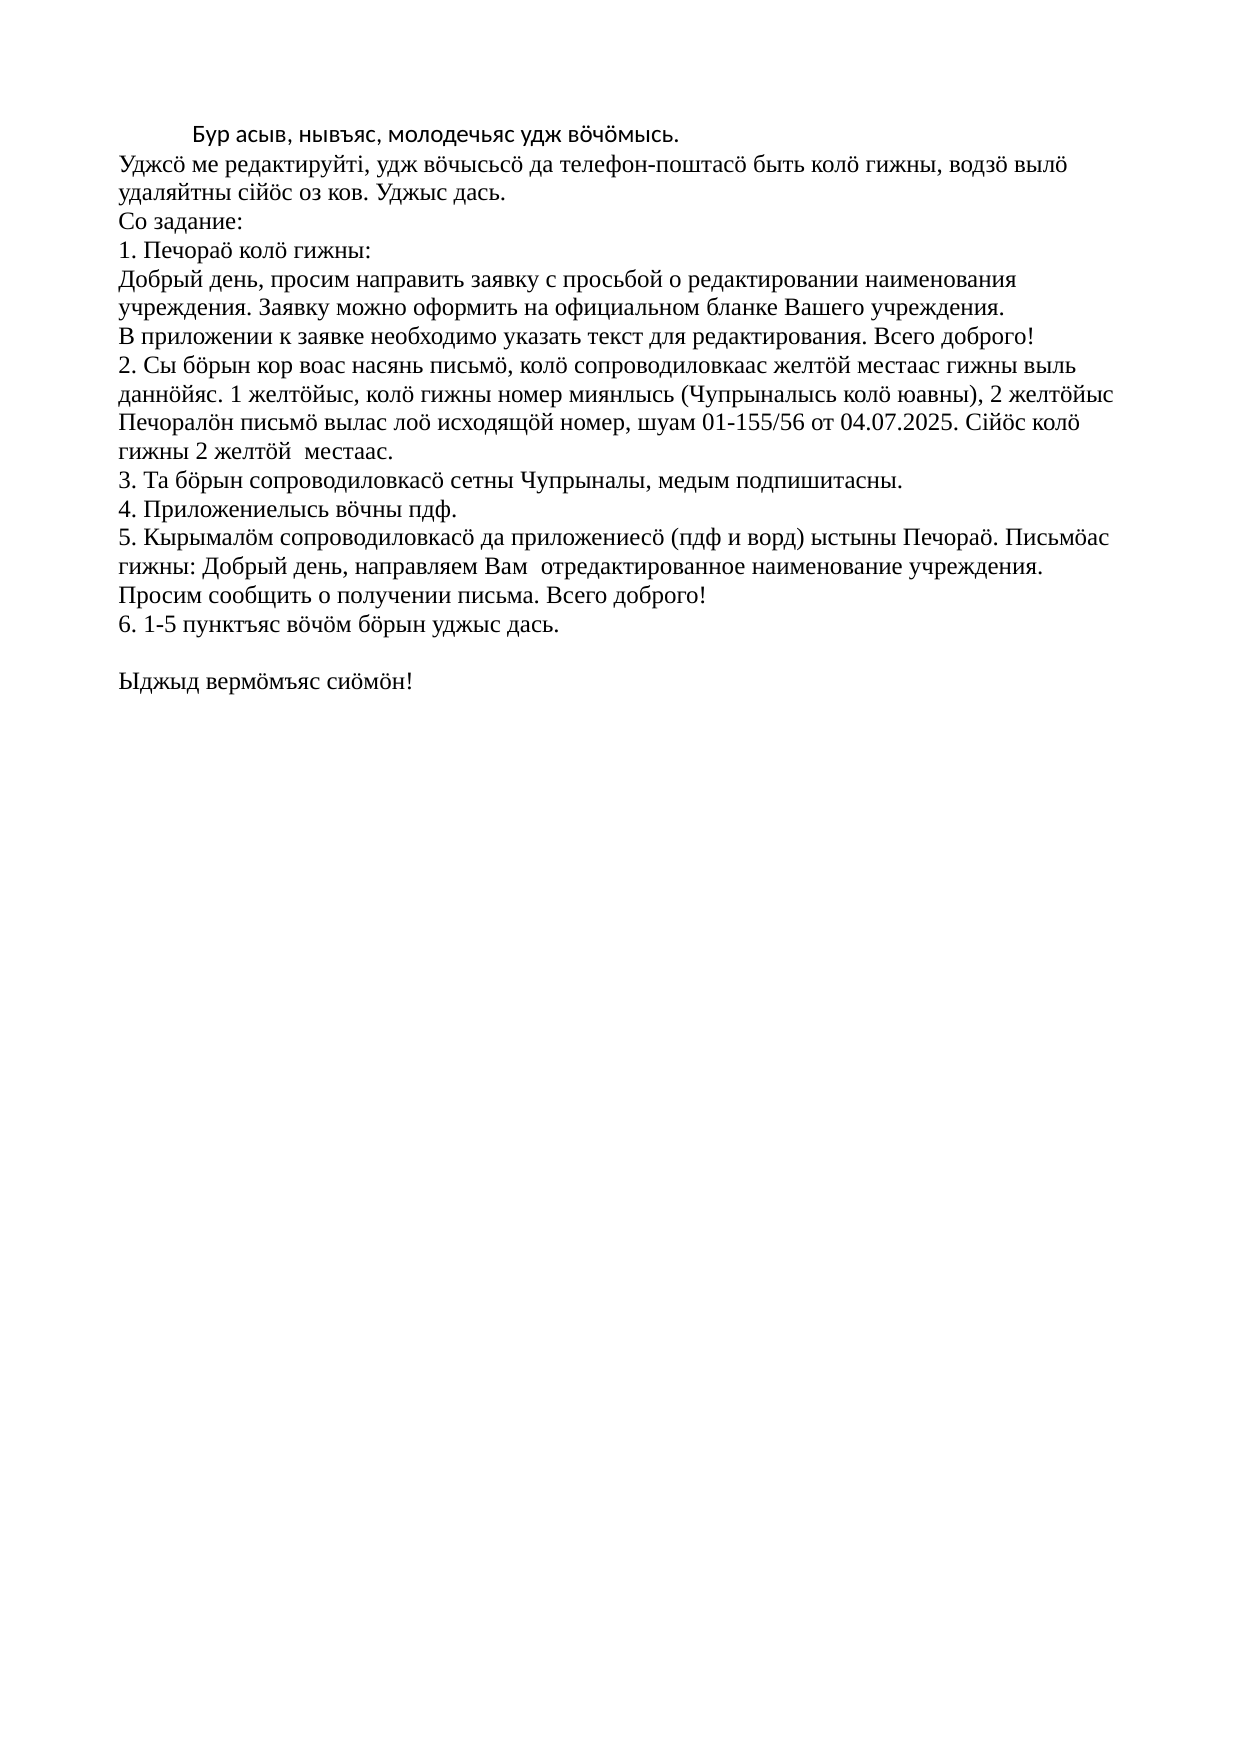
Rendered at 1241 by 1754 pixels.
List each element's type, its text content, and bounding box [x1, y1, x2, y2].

text Ыджыд вермӧмъяс сиӧмӧн! [118, 666, 1122, 695]
text 6. 1-5 пунктъяс вӧчӧм бӧрын уджыс дась. [118, 609, 1122, 637]
text Добрый день, просим направить заявку с просьбой о редактировании наименования учреждения. Заявку можно оформить на официальном бланке Вашего учреждения. [118, 264, 1122, 321]
text Бур асыв, нывъяс, молодечьяс удж вӧчӧмысь. [118, 118, 1122, 149]
text 1. Печораӧ колӧ гижны: [118, 235, 1122, 264]
text 2. Сы бӧрын кор воас насянь письмӧ, колӧ сопроводиловкаас желтӧй местаас гижны выль даннӧйяс. 1 желтӧйыс, колӧ гижны номер миянлысь (Чупрыналысь колӧ юавны), 2 желтӧйыс Печоралӧн письмӧ вылас лоӧ исходящӧй номер, шуам 01-155/56 от 04.07.2025. Сійӧс колӧ гижны 2 желтӧй местаас. [118, 350, 1122, 465]
text Со задание: [118, 206, 1122, 235]
text Уджсӧ ме редактируйті, удж вӧчысьсӧ да телефон-поштасӧ быть колӧ гижны, водзӧ вылӧ удаляйтны сійӧс оз ков. Уджыс дась. [118, 149, 1122, 206]
text 4. Приложениелысь вӧчны пдф. [118, 494, 1122, 522]
text 3. Та бӧрын сопроводиловкасӧ сетны Чупрыналы, медым подпишитасны. [118, 465, 1122, 494]
text В приложении к заявке необходимо указать текст для редактирования. Всего доброго! [118, 321, 1122, 350]
text 5. Кырымалӧм сопроводиловкасӧ да приложениесӧ (пдф и ворд) ыстыны Печораӧ. Письмӧас гижны: Добрый день, направляем Вам отредактированное наименование учреждения. Просим сообщить о получении письма. Всего доброго! [118, 522, 1122, 609]
